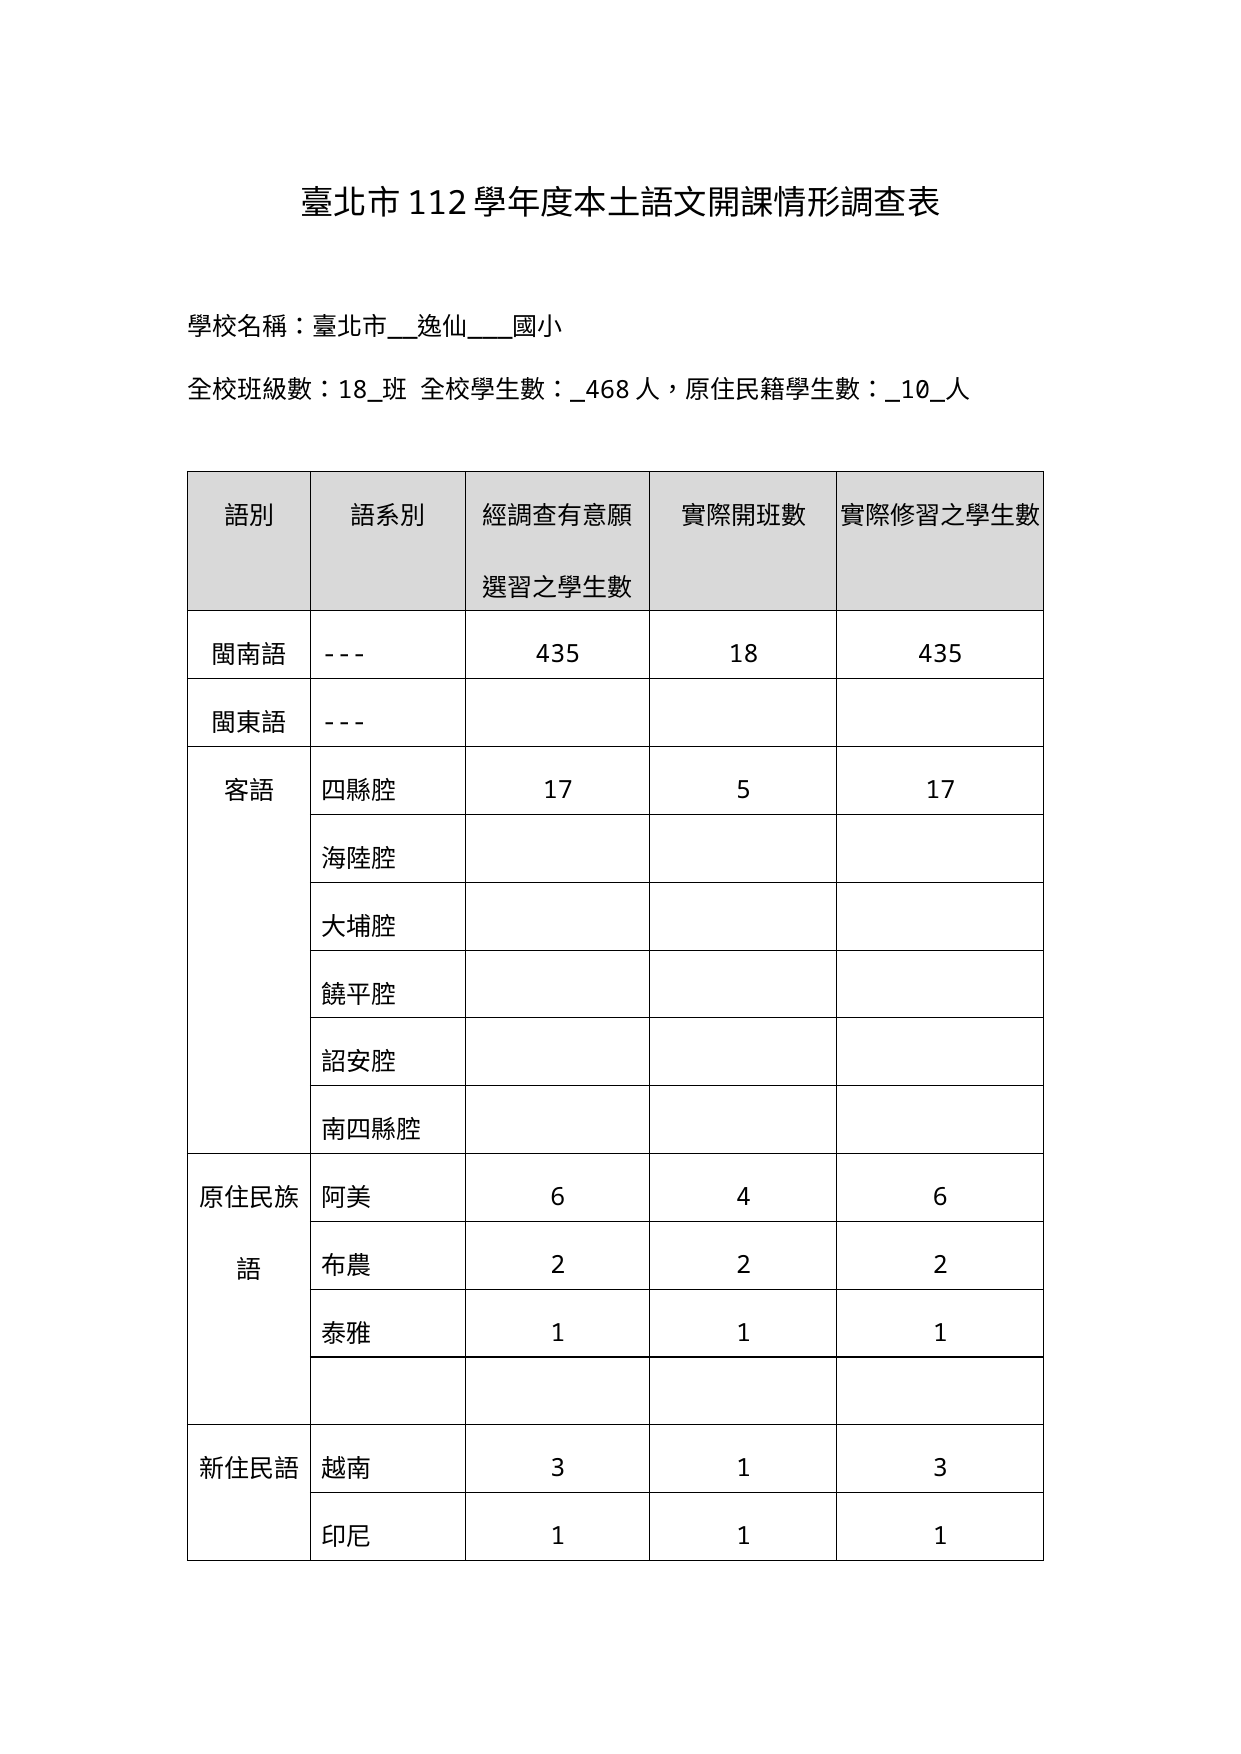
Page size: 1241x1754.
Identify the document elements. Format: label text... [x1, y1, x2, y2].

table_cell 大埔腔 [311, 883, 465, 949]
table_cell 435 [837, 611, 1043, 678]
table_cell 越南 [311, 1425, 465, 1492]
table_cell 1 [466, 1290, 649, 1356]
table_cell 1 [466, 1493, 649, 1560]
table_cell [837, 815, 1043, 882]
table_cell 1 [650, 1493, 836, 1560]
table_cell [466, 951, 649, 1017]
table_cell 18 [650, 611, 836, 678]
table_cell 435 [466, 611, 649, 678]
table_header 經調查有意願選習之學生數 [466, 472, 649, 610]
table_cell 3 [466, 1425, 649, 1492]
table_cell 1 [837, 1493, 1043, 1560]
table_cell [650, 951, 836, 1017]
table_cell [837, 679, 1043, 746]
table_cell 饒平腔 [311, 951, 465, 1017]
table_cell 1 [650, 1290, 836, 1356]
text 全校班級數：18_班 全校學生數：_468人，原住民籍學生數：_10_人 [187, 346, 1053, 408]
table_cell --- [311, 611, 465, 678]
table_cell 3 [837, 1425, 1043, 1492]
table_cell [466, 679, 649, 746]
table_cell [650, 1018, 836, 1085]
table_cell [837, 883, 1043, 949]
table_cell 新住民語 [188, 1425, 310, 1560]
table_header 語別 [188, 472, 310, 610]
table_cell 2 [466, 1222, 649, 1288]
table_cell 詔安腔 [311, 1018, 465, 1085]
table_cell 閩東語 [188, 679, 310, 746]
table_cell 17 [466, 747, 649, 814]
table_cell [466, 1086, 649, 1153]
table_cell 閩南語 [188, 611, 310, 678]
table_cell 布農 [311, 1222, 465, 1288]
table_cell 1 [837, 1290, 1043, 1356]
table_cell 1 [650, 1425, 836, 1492]
table_cell 17 [837, 747, 1043, 814]
table_cell [650, 883, 836, 949]
table_cell [466, 1358, 649, 1424]
table_cell [650, 815, 836, 882]
text 臺北市112學年度本土語文開課情形調查表 [187, 158, 1053, 221]
table_header 實際修習之學生數 [837, 472, 1043, 610]
table_cell 客語 [188, 747, 310, 1153]
table_cell [837, 1018, 1043, 1085]
table_cell 阿美 [311, 1154, 465, 1221]
table_cell 6 [466, 1154, 649, 1221]
table_cell [466, 815, 649, 882]
table_cell 印尼 [311, 1493, 465, 1560]
table_cell 泰雅 [311, 1290, 465, 1356]
table_cell 海陸腔 [311, 815, 465, 882]
table_cell 2 [837, 1222, 1043, 1288]
table_header 語系別 [311, 472, 465, 610]
table_cell [837, 1086, 1043, 1153]
table_cell [650, 1086, 836, 1153]
table_cell [837, 1358, 1043, 1424]
table_cell [311, 1358, 465, 1424]
table_cell 6 [837, 1154, 1043, 1221]
text 學校名稱：臺北市__逸仙___國小 [187, 283, 1053, 346]
table_cell 2 [650, 1222, 836, 1288]
table_cell 4 [650, 1154, 836, 1221]
table_cell [650, 1358, 836, 1424]
table_cell [466, 883, 649, 949]
table_cell 南四縣腔 [311, 1086, 465, 1153]
table_header 實際開班數 [650, 472, 836, 610]
table_cell --- [311, 679, 465, 746]
table_cell [466, 1018, 649, 1085]
table_cell [650, 679, 836, 746]
table_cell 5 [650, 747, 836, 814]
table_cell 四縣腔 [311, 747, 465, 814]
table_cell [837, 951, 1043, 1017]
table_cell 原住民族語 [188, 1154, 310, 1424]
